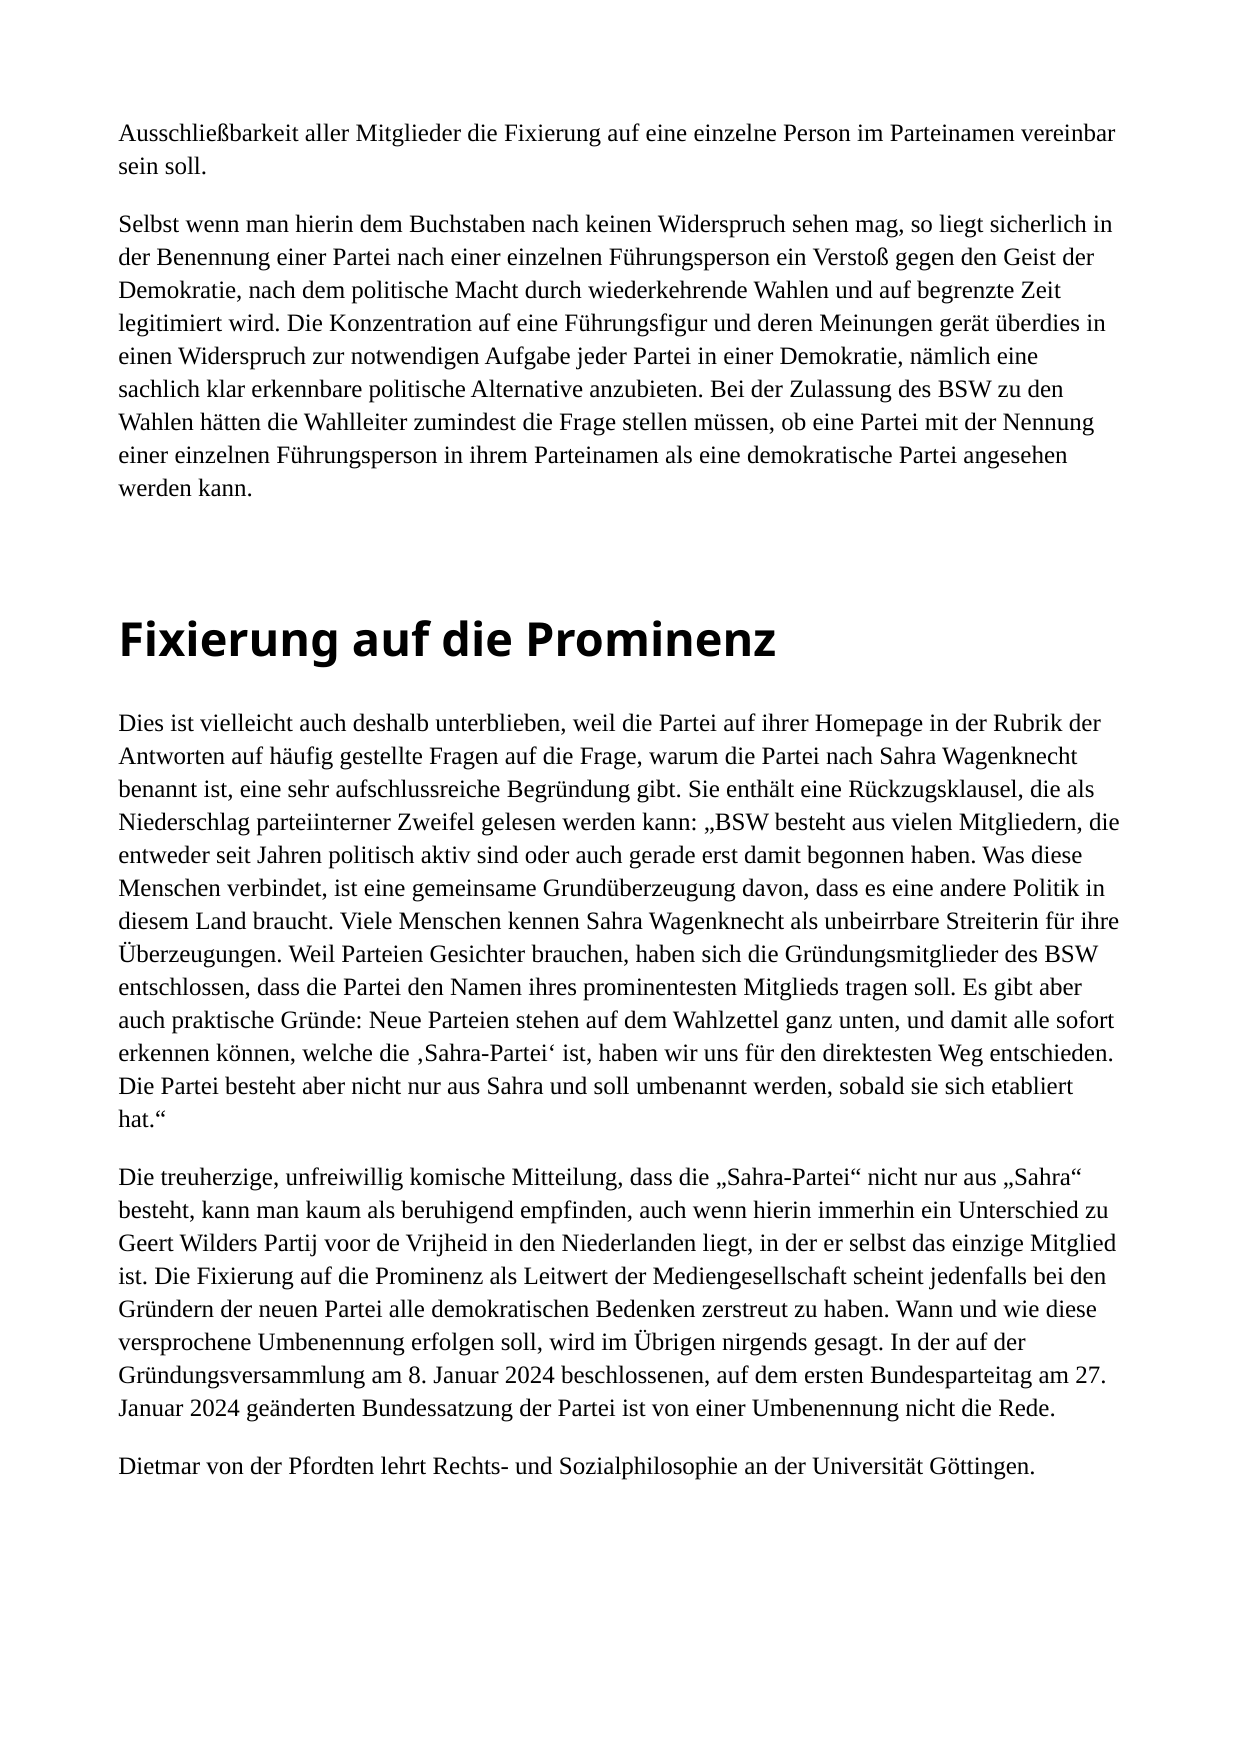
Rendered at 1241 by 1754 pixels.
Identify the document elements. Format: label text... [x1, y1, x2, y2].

text Dietmar von der Pfordten lehrt Rechts- und Sozialphilosophie an der Universität Göttingen. [118, 1451, 1122, 1480]
text Ausschließbarkeit aller Mitglieder die Fixierung auf eine einzelne Person im Parteinamen vereinbar sein soll. [118, 118, 1122, 180]
text Die treuherzige, unfreiwillig komische Mitteilung, dass die „Sahra-Partei“ nicht nur aus „Sahra“ besteht, kann man kaum als beruhigend empfinden, auch wenn hierin immerhin ein Unterschied zu ­Geert Wilders Partij voor de Vrijheid in den Niederlanden liegt, in der er selbst das einzige Mitglied ist. Die Fixierung auf die Prominenz als Leitwert der Mediengesellschaft scheint jedenfalls bei den Gründern der neuen Partei alle demokratischen Bedenken zerstreut zu haben. Wann und wie diese versprochene Umbenennung erfolgen soll, wird im Übrigen nirgends gesagt. In der auf der Gründungsversammlung am 8. Januar 2024 beschlossenen, auf dem ersten Bundesparteitag am 27. Januar 2024 geänderten Bundessatzung der Partei ist von einer Umbenennung nicht die Rede. [118, 1162, 1122, 1422]
text Dies ist vielleicht auch deshalb unterblieben, weil die Partei auf ihrer Homepage in der Rubrik der Antworten auf häufig gestellte Fragen auf die Frage, warum die Partei nach Sahra Wagenknecht benannt ist, eine sehr aufschlussreiche Begründung gibt. Sie enthält eine Rückzugsklausel, die als Niederschlag parteiinterner Zweifel gelesen werden kann: „BSW besteht aus vielen Mitgliedern, die entweder seit Jahren politisch aktiv sind oder auch gerade erst damit begonnen haben. Was diese Menschen verbindet, ist eine gemeinsame Grundüberzeugung davon, dass es eine andere Politik in diesem Land braucht. Viele Menschen kennen Sahra Wagenknecht als unbeirrbare Streiterin für ihre Überzeugungen. Weil Parteien Gesichter brauchen, haben sich die Gründungsmitglieder des BSW entschlossen, dass die Partei den Namen ihres prominentesten Mitglieds tragen soll. Es gibt aber auch praktische Gründe: Neue Parteien stehen auf dem Wahlzettel ganz unten, und damit alle sofort erkennen können, welche die ‚Sahra-Partei‘ ist, haben wir uns für den direktesten Weg entschieden. Die Partei besteht aber nicht nur aus Sahra und soll umbenannt werden, sobald sie sich etabliert hat.“ [118, 708, 1122, 1133]
text Selbst wenn man hierin dem Buchstaben nach keinen Widerspruch sehen mag, so liegt sicherlich in der Benennung einer Partei nach einer einzelnen Führungsperson ein Verstoß gegen den Geist der Demokratie, nach dem politische Macht durch wiederkehrende Wahlen und auf begrenzte Zeit legitimiert wird. Die Konzentration auf eine Führungsfigur und deren Meinungen gerät überdies in einen Widerspruch zur notwendigen Aufgabe jeder Partei in einer Demokratie, nämlich eine sachlich klar erkennbare politische Alternative anzubieten. Bei der Zulassung des BSW zu den Wahlen hätten die Wahlleiter zumindest die Frage stellen müssen, ob eine Partei mit der Nennung einer einzelnen Führungsperson in ihrem Parteinamen als eine demokratische Partei angesehen werden kann. [118, 209, 1122, 502]
subtitle Fixierung auf die Prominenz [118, 606, 1122, 670]
